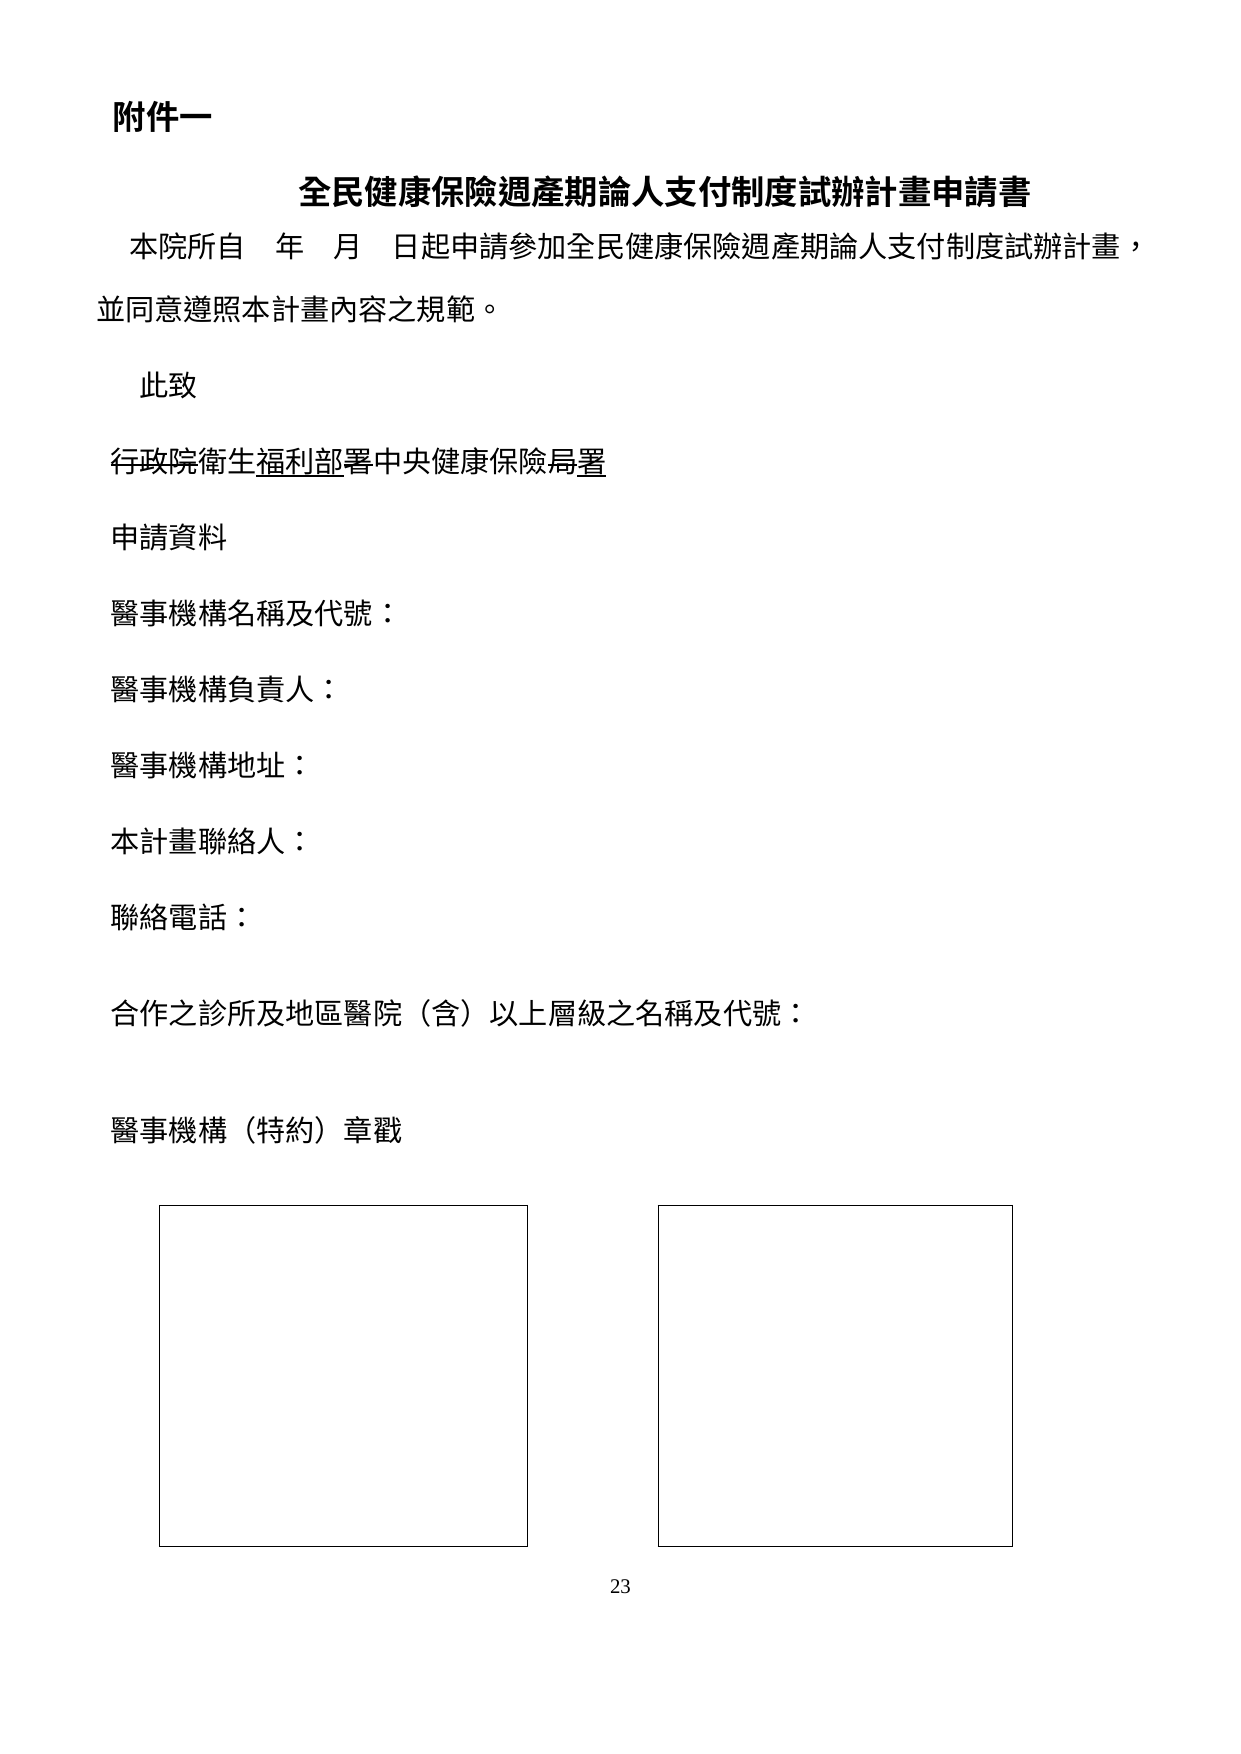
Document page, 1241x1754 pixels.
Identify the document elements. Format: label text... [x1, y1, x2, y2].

text 本院所自 年 月 日起申請參加全民健康保險週產期論人支付制度試辦計畫，並同意遵照本計畫內容之規範。 [96, 223, 1158, 329]
text 聯絡電話： [96, 894, 1217, 937]
table_header [659, 1206, 1012, 1546]
text 全民健康保險週產期論人支付制度試辦計畫申請書 [96, 148, 1217, 211]
text 本計畫聯絡人： [96, 818, 1217, 861]
text 行政院衛生福利部署中央健康保險局署 [96, 439, 1217, 481]
text 醫事機構負責人： [96, 666, 1217, 709]
text 醫事機構地址： [96, 742, 1217, 785]
text 附件一 [96, 73, 1217, 136]
table_header [160, 1206, 527, 1546]
text 合作之診所及地區醫院（含）以上層級之名稱及代號： [96, 970, 1217, 1033]
text 醫事機構名稱及代號： [96, 591, 1217, 633]
text 此致 [96, 363, 1158, 405]
text 申請資料 [96, 514, 1217, 557]
text 醫事機構（特約）章戳 [96, 1087, 1217, 1150]
table_header [528, 1205, 658, 1546]
